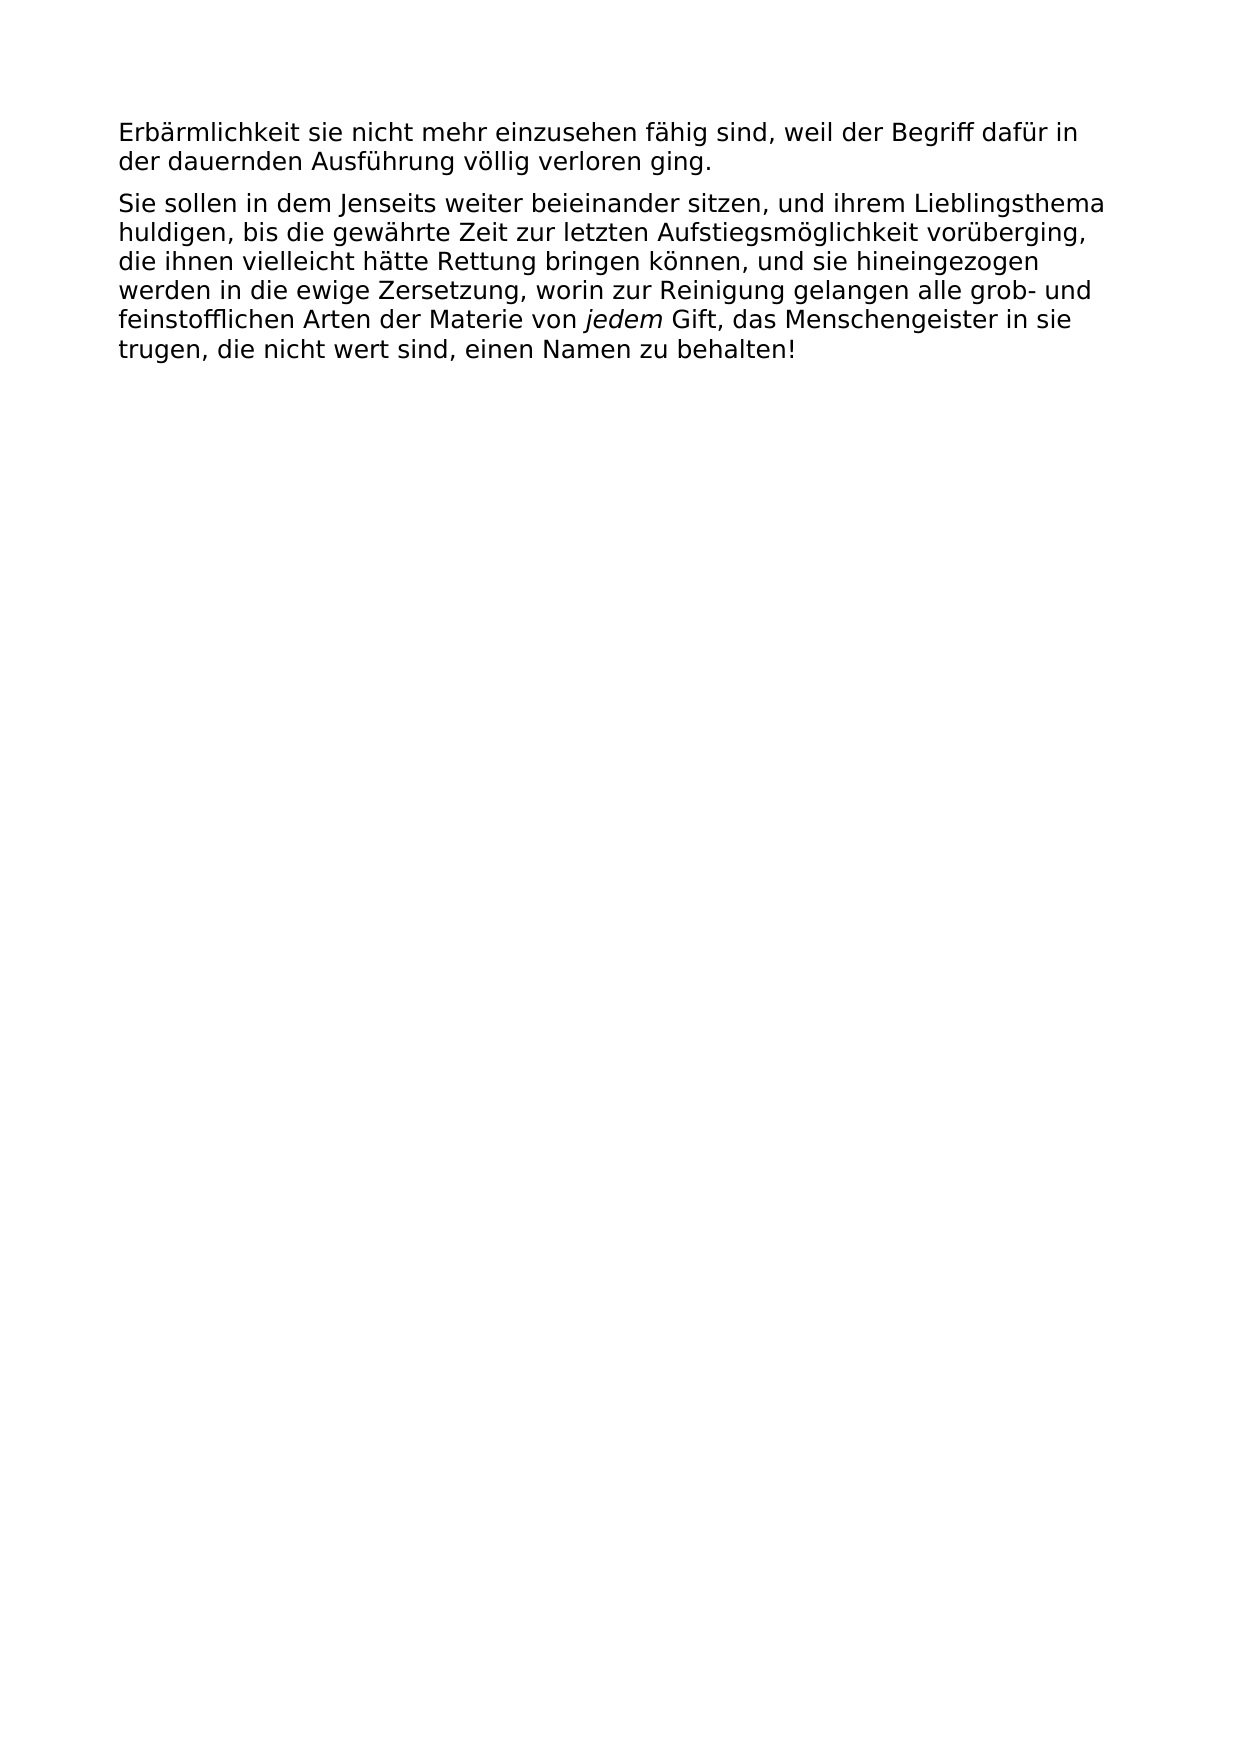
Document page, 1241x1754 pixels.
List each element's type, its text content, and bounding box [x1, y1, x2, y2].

text Erbärmlichkeit sie nicht mehr einzusehen fähig sind, weil der Begriff dafür in der dauernden Ausführung völlig verloren ging. [118, 118, 1122, 176]
text Sie sollen in dem Jenseits weiter beieinander sitzen, und ihrem Lieblingsthema huldigen, bis die gewährte Zeit zur letzten Aufstiegsmöglichkeit vorüberging, die ihnen vielleicht hätte Rettung bringen können, und sie hineingezogen werden in die ewige Zersetzung, worin zur Reinigung gelangen alle grob- und feinstofflichen Arten der Materie von jedem Gift, das Menschengeister in sie trugen, die nicht wert sind, einen Namen zu behalten! [118, 189, 1122, 364]
